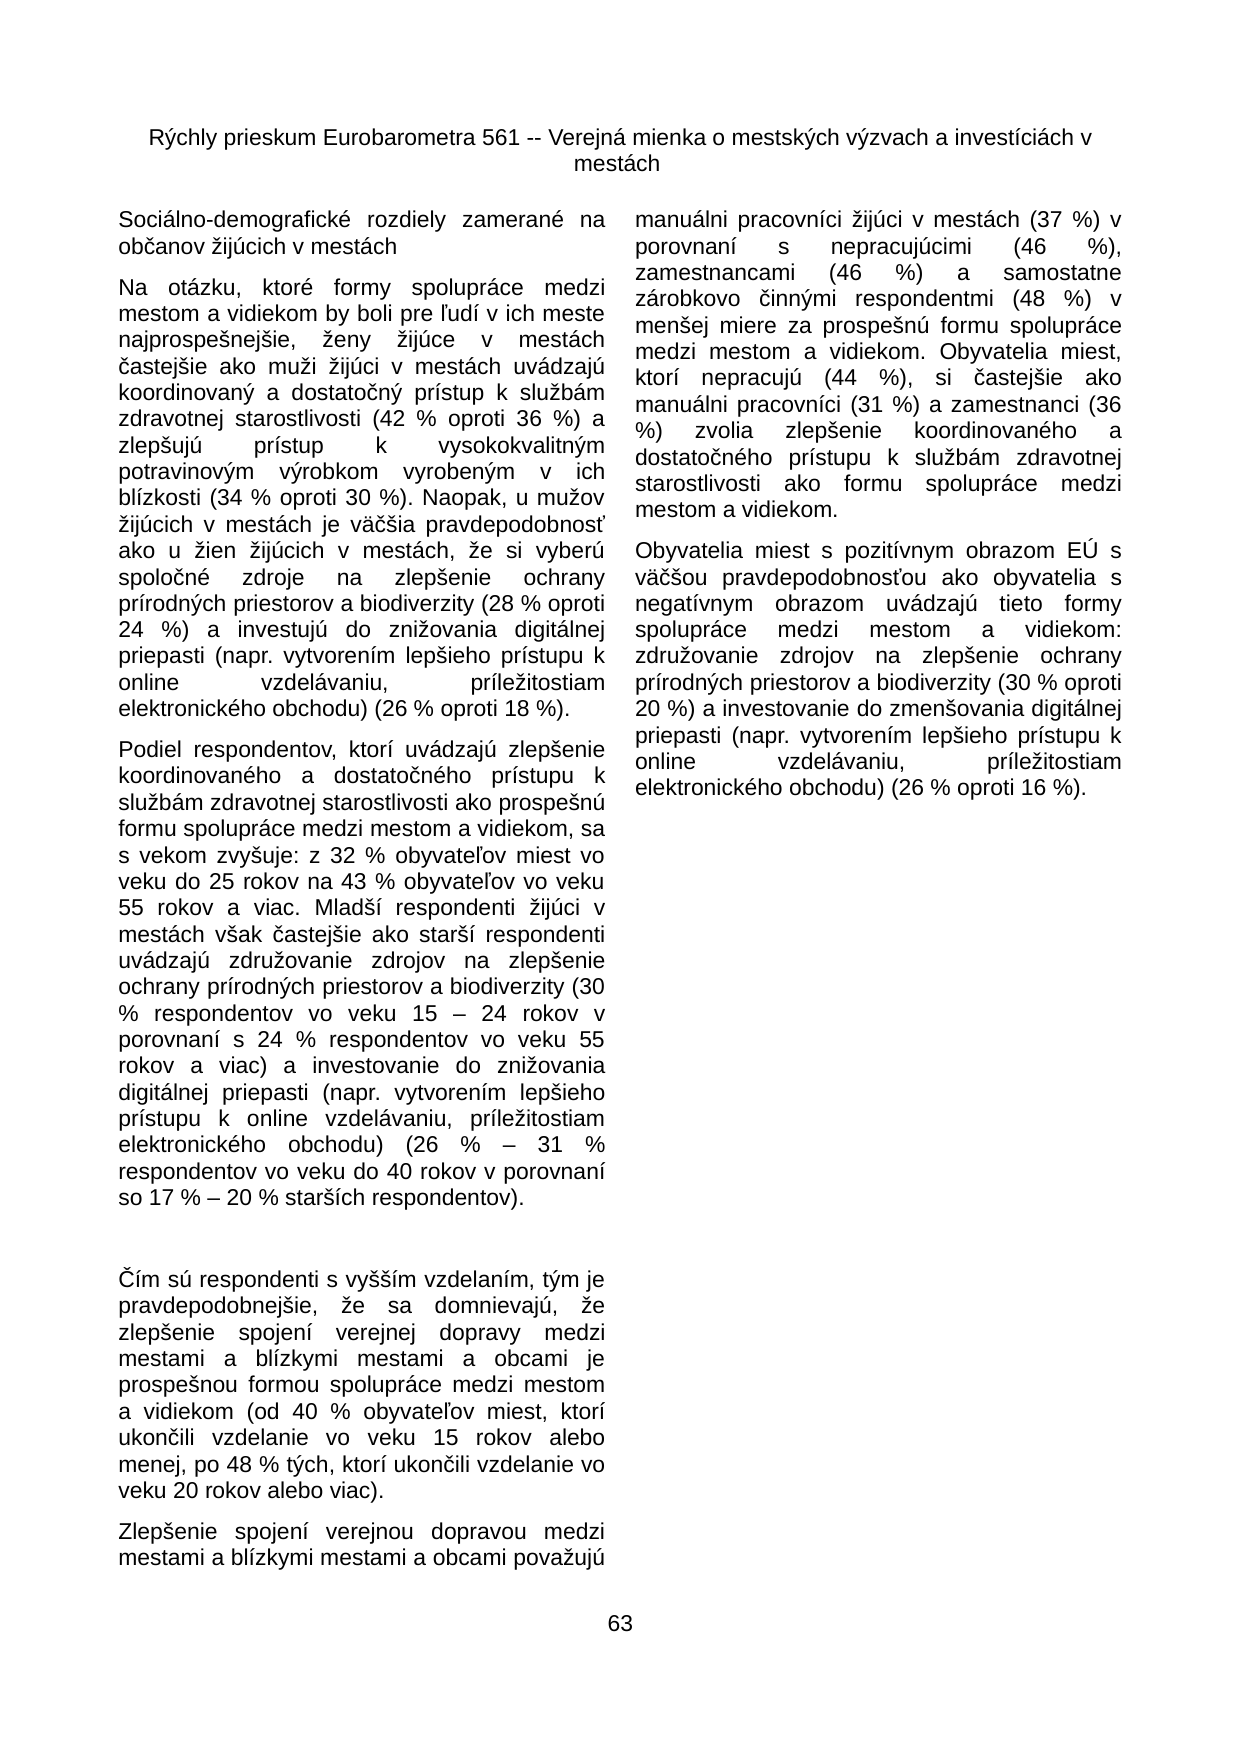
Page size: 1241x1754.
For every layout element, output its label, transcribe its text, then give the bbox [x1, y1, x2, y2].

text Zlepšenie spojení verejnou dopravou medzi mestami a blízkymi mestami a obcami považujú [118, 1518, 605, 1571]
text Sociálno-demografické rozdiely zamerané na občanov žijúcich v mestách [118, 206, 605, 259]
text Na otázku, ktoré formy spolupráce medzi mestom a vidiekom by boli pre ľudí v ich meste najprospešnejšie, ženy žijúce v mestách častejšie ako muži žijúci v mestách uvádzajú koordinovaný a dostatočný prístup k službám zdravotnej starostlivosti (42 % oproti 36 %) a zlepšujú prístup k vysokokvalitným potravinovým výrobkom vyrobeným v ich blízkosti (34 % oproti 30 %). Naopak, u mužov žijúcich v mestách je väčšia pravdepodobnosť ako u žien žijúcich v mestách, že si vyberú spoločné zdroje na zlepšenie ochrany prírodných priestorov a biodiverzity (28 % oproti 24 %) a investujú do znižovania digitálnej priepasti (napr. vytvorením lepšieho prístupu k online vzdelávaniu, príležitostiam elektronického obchodu) (26 % oproti 18 %). [118, 273, 605, 722]
text Podiel respondentov, ktorí uvádzajú zlepšenie koordinovaného a dostatočného prístupu k službám zdravotnej starostlivosti ako prospešnú formu spolupráce medzi mestom a vidiekom, sa s vekom zvyšuje: z 32 % obyvateľov miest vo veku do 25 rokov na 43 % obyvateľov vo veku 55 rokov a viac. Mladší respondenti žijúci v mestách však častejšie ako starší respondenti uvádzajú združovanie zdrojov na zlepšenie ochrany prírodných priestorov a biodiverzity (30 % respondentov vo veku 15 – 24 rokov v porovnaní s 24 % respondentov vo veku 55 rokov a viac) a investovanie do znižovania digitálnej priepasti (napr. vytvorením lepšieho prístupu k online vzdelávaniu, príležitostiam elektronického obchodu) (26 % – 31 % respondentov vo veku do 40 rokov v porovnaní so 17 % – 20 % starších respondentov). [118, 736, 605, 1211]
text manuálni pracovníci žijúci v mestách (37 %) v porovnaní s nepracujúcimi (46 %), zamestnancami (46 %) a samostatne zárobkovo činnými respondentmi (48 %) v menšej miere za prospešnú formu spolupráce medzi mestom a vidiekom. Obyvatelia miest, ktorí nepracujú (44 %), si častejšie ako manuálni pracovníci (31 %) a zamestnanci (36 %) zvolia zlepšenie koordinovaného a dostatočného prístupu k službám zdravotnej starostlivosti ako formu spolupráce medzi mestom a vidiekom. [635, 206, 1122, 522]
text Obyvatelia miest s pozitívnym obrazom EÚ s väčšou pravdepodobnosťou ako obyvatelia s negatívnym obrazom uvádzajú tieto formy spolupráce medzi mestom a vidiekom: združovanie zdrojov na zlepšenie ochrany prírodných priestorov a biodiverzity (30 % oproti 20 %) a investovanie do zmenšovania digitálnej priepasti (napr. vytvorením lepšieho prístupu k online vzdelávaniu, príležitostiam elektronického obchodu) (26 % oproti 16 %). [635, 537, 1122, 801]
text Čím sú respondenti s vyšším vzdelaním, tým je pravdepodobnejšie, že sa domnievajú, že zlepšenie spojení verejnej dopravy medzi mestami a blízkymi mestami a obcami je prospešnou formou spolupráce medzi mestom a vidiekom (od 40 % obyvateľov miest, ktorí ukončili vzdelanie vo veku 15 rokov alebo menej, po 48 % tých, ktorí ukončili vzdelanie vo veku 20 rokov alebo viac). [118, 1266, 605, 1503]
